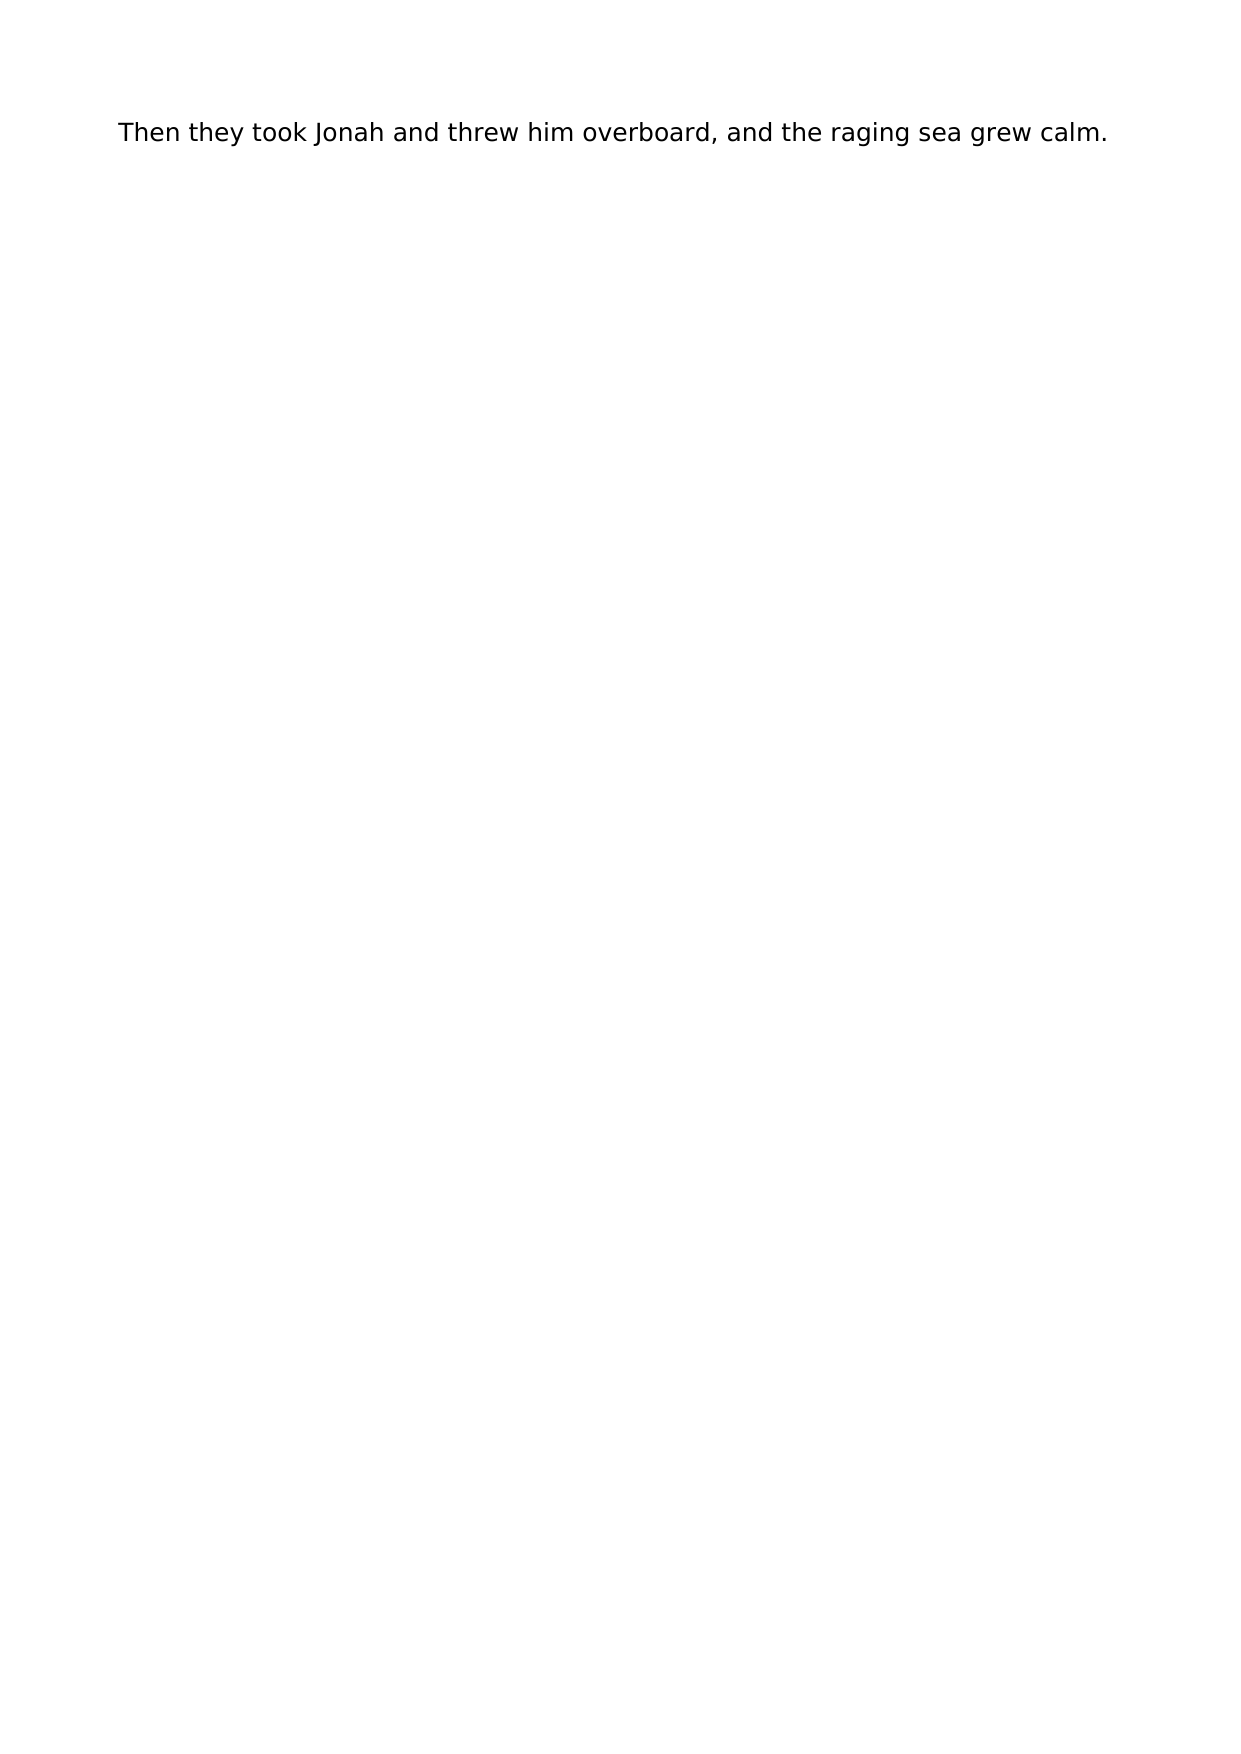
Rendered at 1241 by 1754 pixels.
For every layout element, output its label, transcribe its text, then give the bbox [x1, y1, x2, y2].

text Then they took Jonah and threw him overboard, and the raging sea grew calm. [118, 118, 1122, 147]
